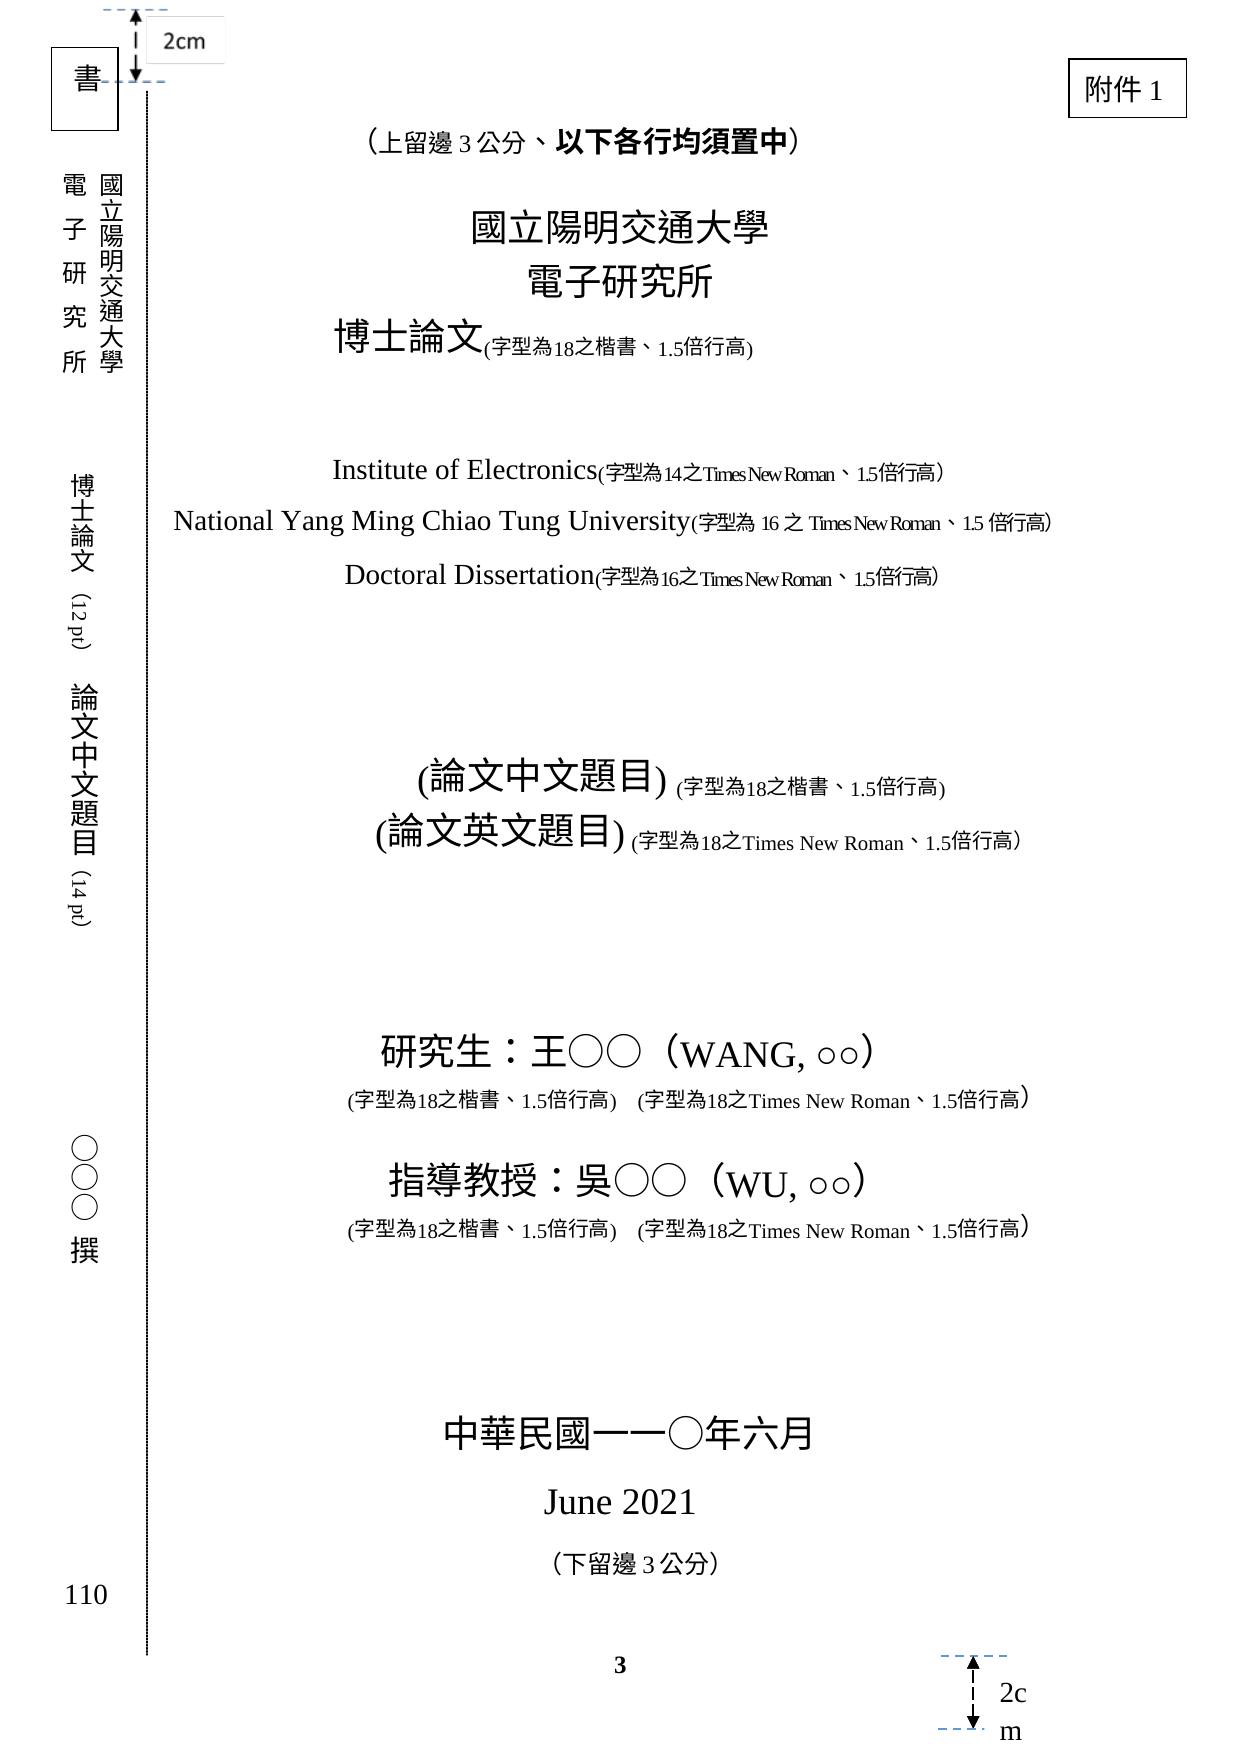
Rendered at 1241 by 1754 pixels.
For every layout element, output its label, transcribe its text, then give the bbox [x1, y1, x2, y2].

text 研究生：王○○（WANG, ○○） [148, 1022, 1122, 1076]
text (字型為18之楷書、1.5倍行高) (字型為18之Times New Roman、1.5倍行高） [148, 1205, 1122, 1243]
text (字型為18之楷書、1.5倍行高) (字型為18之Times New Roman、1.5倍行高） [148, 1076, 1122, 1113]
text [118, 1544, 146, 1581]
text 書背 [60, 63, 110, 115]
text Institute of Electronics(字型為14之Times New Roman、1.5倍行高） [148, 452, 1122, 486]
text [118, 801, 146, 855]
text [118, 1151, 146, 1205]
text 博士論文 （12 pt） 論文中文題目（14 pt） ○○○ 撰 [64, 411, 118, 1566]
text [118, 118, 146, 160]
text （上留邊3公分、以下各行均須置中） [148, 118, 1122, 160]
text [118, 1205, 146, 1243]
text Doctoral Dissertation(字型為16之Times New Roman、1.5倍行高） [148, 553, 1122, 591]
text 博士論文(字型為18之楷書、1.5倍行高) [148, 306, 1122, 361]
text [118, 1076, 146, 1113]
text [139, 198, 146, 252]
text [118, 1404, 146, 1523]
text 110 [64, 1573, 116, 1611]
text [139, 252, 146, 306]
text National Yang Ming Chiao Tung University(字型為16之Times New Roman、1.5倍行高） [148, 503, 1122, 536]
text 中華民國一一○年六月 June 2021 [148, 1404, 1122, 1523]
text 附件1 [1084, 67, 1171, 109]
text [118, 553, 146, 591]
text 國立陽明交通大學 [94, 160, 131, 374]
text (論文中文題目) (字型為18之楷書、1.5倍行高) [148, 746, 1122, 801]
text (論文英文題目) (字型為18之Times New Roman、1.5倍行高） [148, 801, 1122, 855]
text 國立陽明交通大學 [148, 198, 1122, 252]
text 電子研究所 [56, 160, 94, 374]
text [118, 746, 146, 801]
text [118, 1022, 146, 1076]
text 電子研究所 [148, 252, 1122, 306]
text 指導教授：吳○○（WU, ○○） [148, 1151, 1122, 1205]
text （下留邊3公分） [148, 1544, 1122, 1581]
